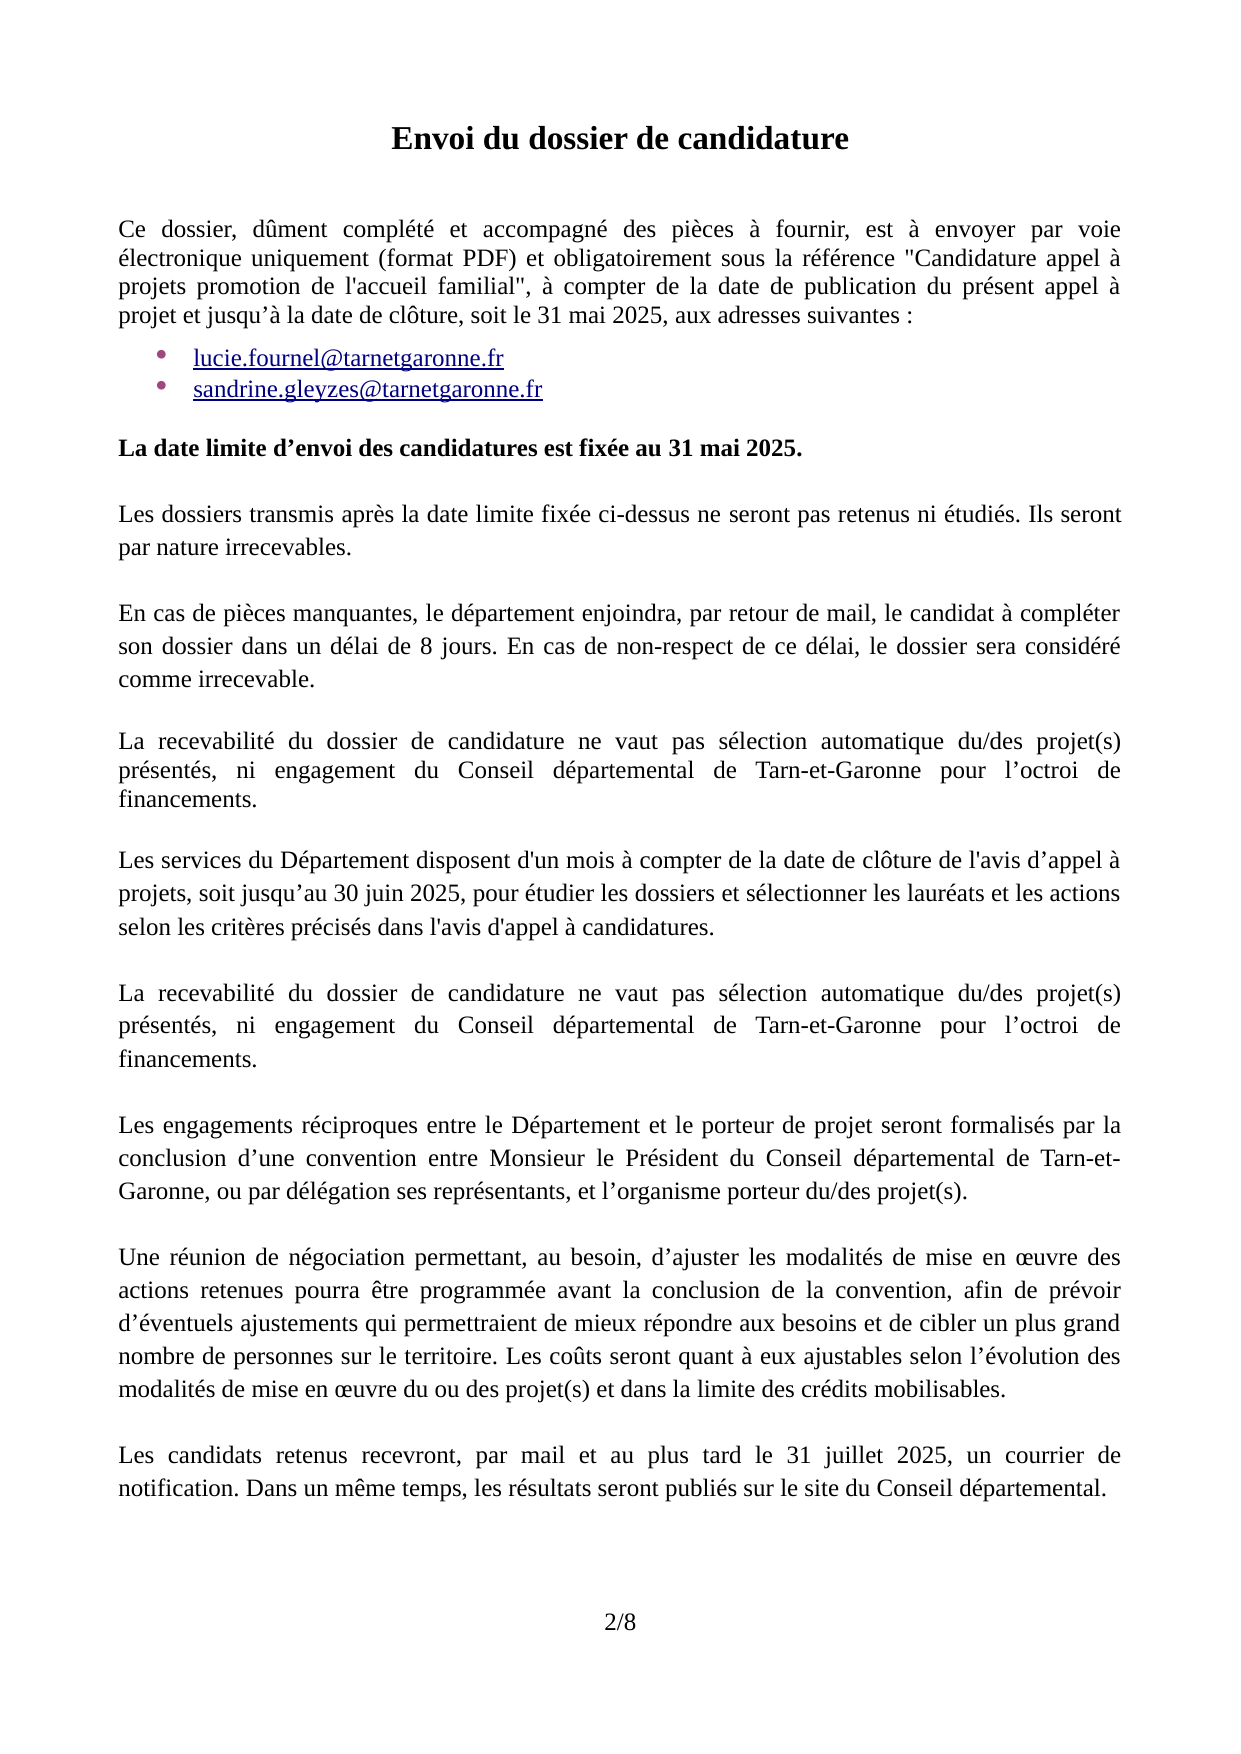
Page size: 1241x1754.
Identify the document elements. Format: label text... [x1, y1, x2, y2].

text En cas de pièces manquantes, le département enjoindra, par retour de mail, le candidat à compléter son dossier dans un délai de 8 jours. En cas de non-respect de ce délai, le dossier sera considéré comme irrecevable. [118, 598, 1122, 693]
text Les services du Département disposent d'un mois à compter de la date de clôture de l'avis d’appel à projets, soit jusqu’au 30 juin 2025, pour étudier les dossiers et sélectionner les lauréats et les actions selon les critères précisés dans l'avis d'appel à candidatures. [118, 846, 1122, 940]
text Les engagements réciproques entre le Département et le porteur de projet seront formalisés par la conclusion d’une convention entre Monsieur le Président du Conseil départemental de Tarn-et-Garonne, ou par délégation ses représentants, et l’organisme porteur du/des projet(s). [118, 1110, 1122, 1204]
text Les candidats retenus recevront, par mail et au plus tard le 31 juillet 2025, un courrier de notification. Dans un même temps, les résultats seront publiés sur le site du Conseil départemental. [118, 1440, 1122, 1502]
text Ce dossier, dûment complété et accompagné des pièces à fournir, est à envoyer par voie électronique uniquement (format PDF) et obligatoirement sous la référence "Candidature appel à projets promotion de l'accueil familial", à compter de la date de publication du présent appel à projet et jusqu’à la date de clôture, soit le 31 mai 2025, aux adresses suivantes : [118, 214, 1122, 329]
text Les dossiers transmis après la date limite fixée ci-dessus ne seront pas retenus ni étudiés. Ils seront par nature irrecevables. [118, 499, 1122, 561]
text La date limite d’envoi des candidatures est fixée au 31 mai 2025. [118, 433, 1122, 462]
text La recevabilité du dossier de candidature ne vaut pas sélection automatique du/des projet(s) présentés, ni engagement du Conseil départemental de Tarn-et-Garonne pour l’octroi de financements. [118, 978, 1122, 1072]
list lucie.fournel@tarnetgaronne.fr [156, 343, 1122, 374]
text La recevabilité du dossier de candidature ne vaut pas sélection automatique du/des projet(s) présentés, ni engagement du Conseil départemental de Tarn-et-Garonne pour l’octroi de financements. [118, 726, 1122, 812]
list sandrine.gleyzes@tarnetgaronne.fr [156, 374, 1122, 404]
text Une réunion de négociation permettant, au besoin, d’ajuster les modalités de mise en œuvre des actions retenues pourra être programmée avant la conclusion de la convention, afin de prévoir d’éventuels ajustements qui permettraient de mieux répondre aux besoins et de cibler un plus grand nombre de personnes sur le territoire. Les coûts seront quant à eux ajustables selon l’évolution des modalités de mise en œuvre du ou des projet(s) et dans la limite des crédits mobilisables. [118, 1242, 1122, 1403]
text Envoi du dossier de candidature [118, 118, 1122, 156]
